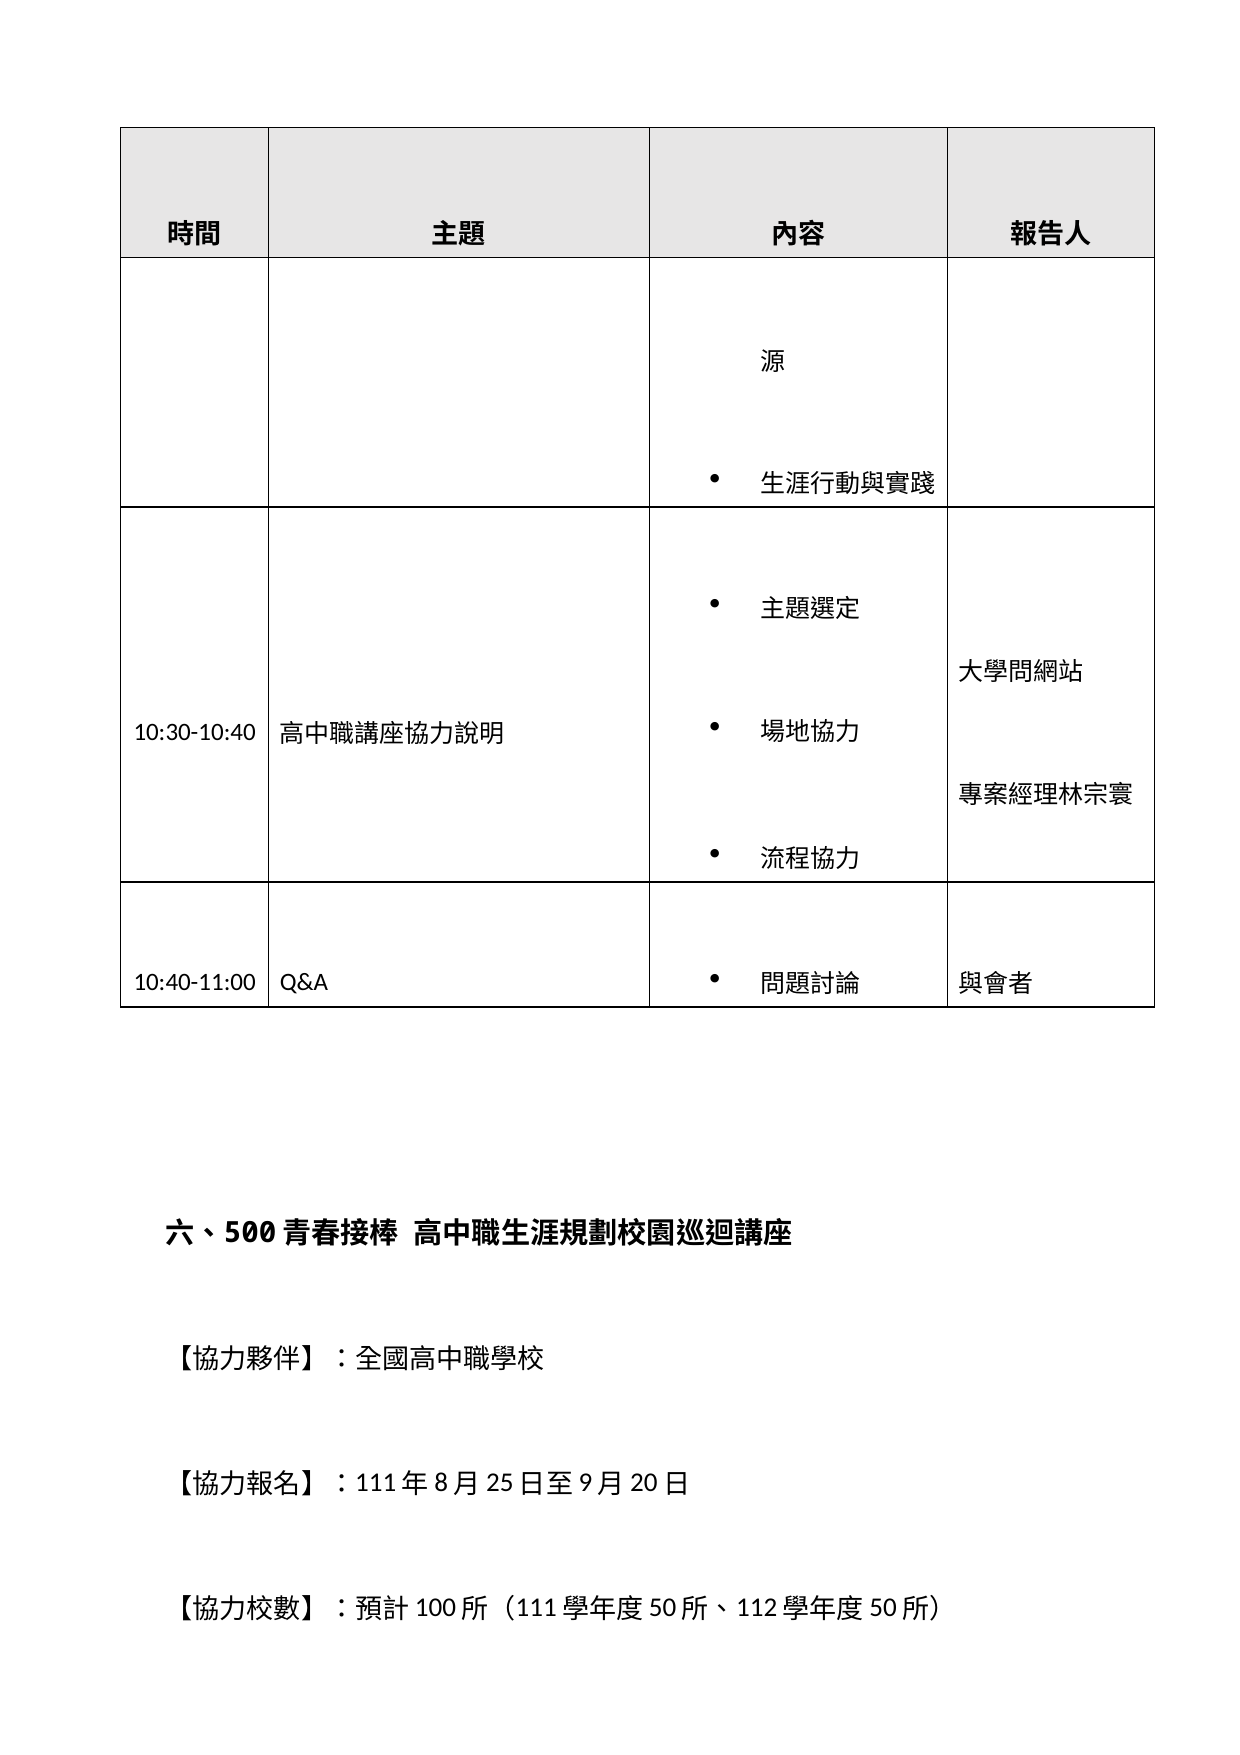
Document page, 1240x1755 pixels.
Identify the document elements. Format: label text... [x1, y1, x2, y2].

table_cell [269, 258, 649, 506]
text 六、500青春接棒 高中職生涯規劃校園巡迴講座 [165, 1189, 1074, 1252]
table_cell 跨領域生涯講座資源 線上線下混成學習 網路自主學習資源 生涯行動與實踐 [650, 258, 947, 506]
table_cell 問題討論 [650, 883, 947, 1006]
table_cell 與會者 [948, 883, 1154, 1006]
table_cell [121, 258, 268, 506]
table_header 時間 [121, 128, 268, 257]
text 【協力夥伴】：全國高中職學校 [165, 1314, 1074, 1377]
table_cell 主題選定 場地協力 流程協力 [650, 508, 947, 881]
table_header 主題 [269, 128, 649, 257]
table_cell [948, 258, 1154, 506]
table_cell Q&A [269, 883, 649, 1006]
table_cell 大學問網站 專案經理林宗寰 [948, 508, 1154, 881]
table_cell 10:40-11:00 [121, 883, 268, 1006]
table_cell 高中職講座協力說明 [269, 508, 649, 881]
table_header 報告人 [948, 128, 1154, 257]
text 【協力報名】：111年8月25日至9月20日 [165, 1439, 1074, 1502]
table_cell 10:30-10:40 [121, 508, 268, 881]
text 【協力校數】：預計100所（111學年度50所、112學年度50所） [165, 1564, 1074, 1627]
table_header 內容 [650, 128, 947, 257]
